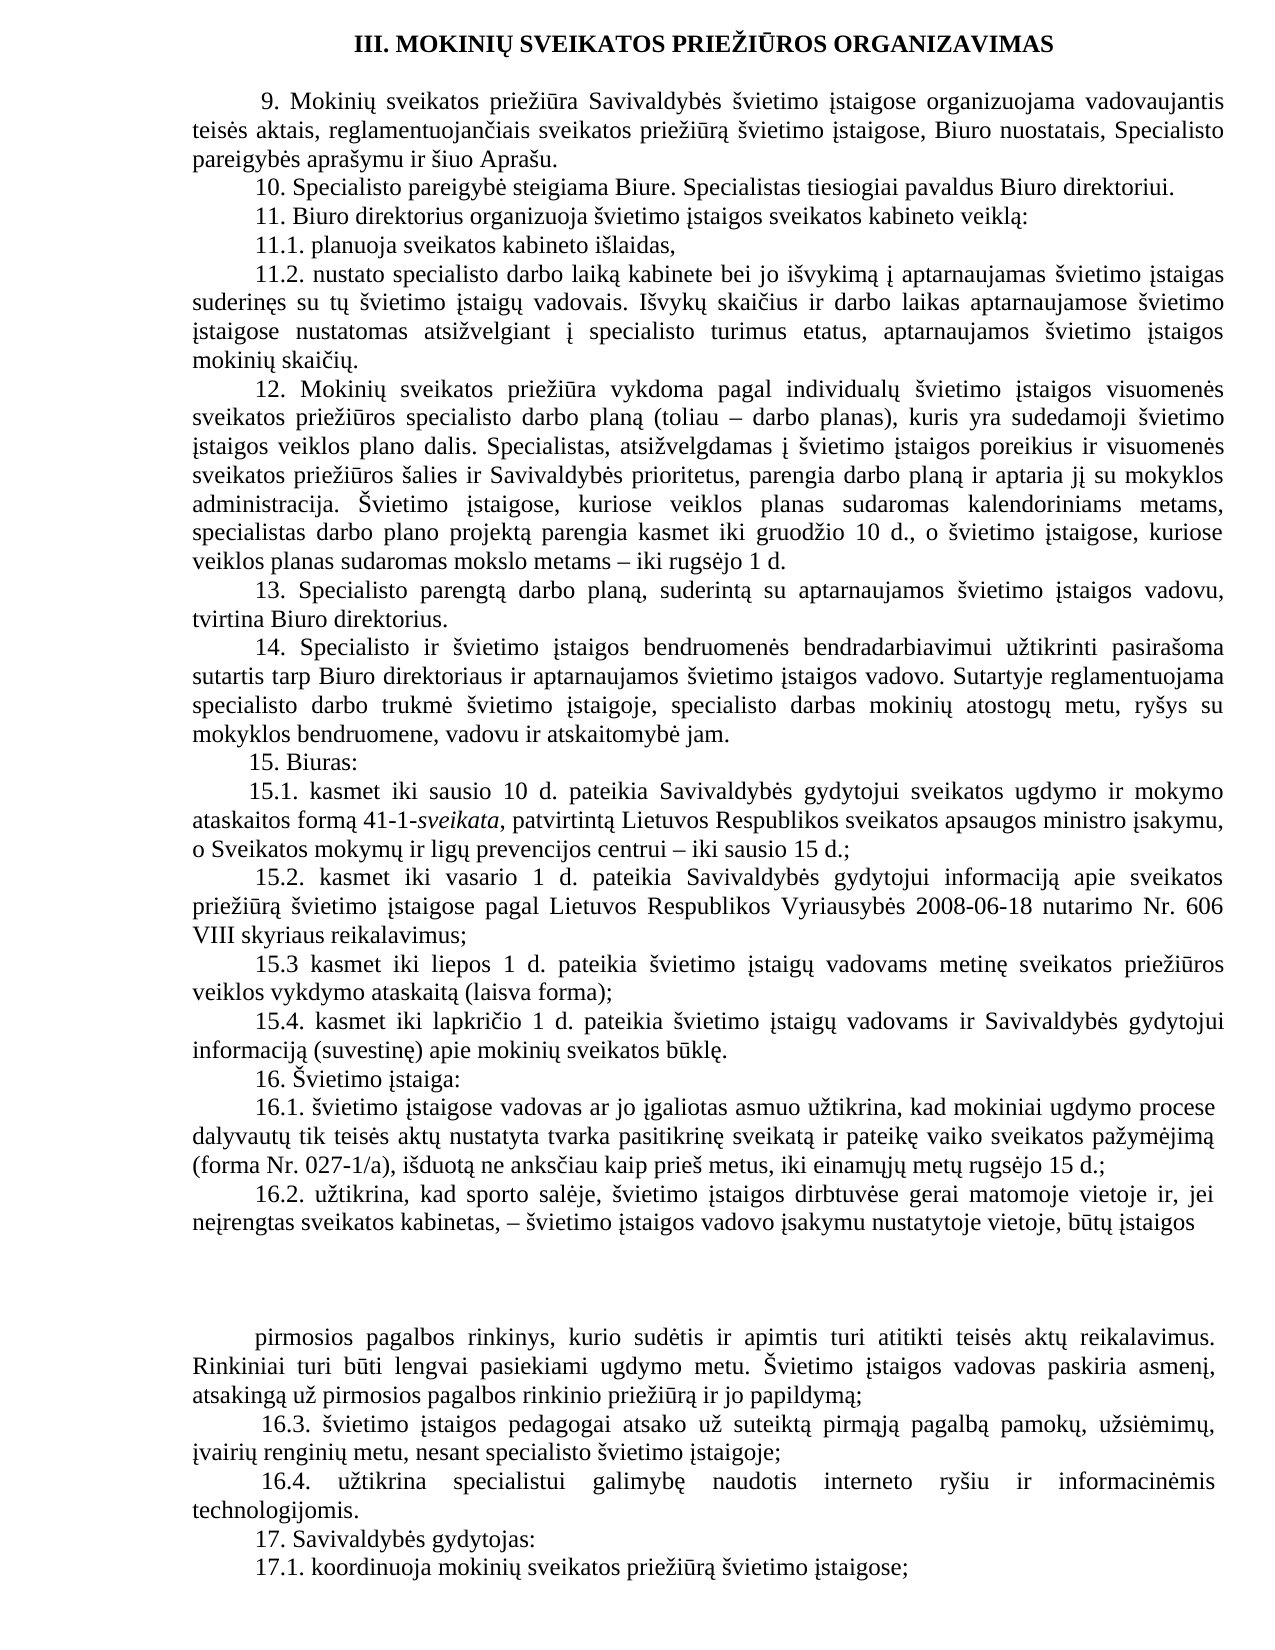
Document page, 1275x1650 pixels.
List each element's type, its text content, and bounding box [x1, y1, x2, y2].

text 15.3 kasmet iki liepos 1 d. pateikia švietimo įstaigų vadovams metinę sveikatos priežiūros veiklos vykdymo ataskaitą (laisva forma); [192, 949, 1224, 1006]
text 11.2. nustato specialisto darbo laiką kabinete bei jo išvykimą į aptarnaujamas švietimo įstaigas suderinęs su tų švietimo įstaigų vadovais. Išvykų skaičius ir darbo laikas aptarnaujamose švietimo įstaigose nustatomas atsižvelgiant į specialisto turimus etatus, aptarnaujamos švietimo įstaigos mokinių skaičių. [192, 259, 1224, 374]
text 13. Specialisto parengtą darbo planą, suderintą su aptarnaujamos švietimo įstaigos vadovu, tvirtina Biuro direktorius. [192, 575, 1224, 632]
text 15. Biuras: [192, 747, 1224, 776]
text 16.2. užtikrina, kad sporto salėje, švietimo įstaigos dirbtuvėse gerai matomoje vietoje ir, jei neįrengtas sveikatos kabinetas, – švietimo įstaigos vadovo įsakymu nustatytoje vietoje, būtų įstaigos [192, 1179, 1216, 1236]
text 16. Švietimo įstaiga: [192, 1064, 1216, 1092]
text 14. Specialisto ir švietimo įstaigos bendruomenės bendradarbiavimui užtikrinti pasirašoma sutartis tarp Biuro direktoriaus ir aptarnaujamos švietimo įstaigos vadovo. Sutartyje reglamentuojama specialisto darbo trukmė švietimo įstaigoje, specialisto darbas mokinių atostogų metu, ryšys su mokyklos bendruomene, vadovu ir atskaitomybė jam. [192, 632, 1224, 747]
text 12. Mokinių sveikatos priežiūra vykdoma pagal individualų švietimo įstaigos visuomenės sveikatos priežiūros specialisto darbo planą (toliau – darbo planas), kuris yra sudedamoji švietimo įstaigos veiklos plano dalis. Specialistas, atsižvelgdamas į švietimo įstaigos poreikius ir visuomenės sveikatos priežiūros šalies ir Savivaldybės prioritetus, parengia darbo planą ir aptaria jį su mokyklos administracija. Švietimo įstaigose, kuriose veiklos planas sudaromas kalendoriniams metams, specialistas darbo plano projektą parengia kasmet iki gruodžio 10 d., o švietimo įstaigose, kuriose veiklos planas sudaromas mokslo metams – iki rugsėjo 1 d. [192, 374, 1224, 575]
text 11. Biuro direktorius organizuoja švietimo įstaigos sveikatos kabineto veiklą: [192, 201, 1224, 230]
text 16.1. švietimo įstaigose vadovas ar jo įgaliotas asmuo užtikrina, kad mokiniai ugdymo procese dalyvautų tik teisės aktų nustatyta tvarka pasitikrinę sveikatą ir pateikę vaiko sveikatos pažymėjimą (forma Nr. 027-1/a), išduotą ne anksčiau kaip prieš metus, iki einamųjų metų rugsėjo 15 d.; [192, 1092, 1216, 1179]
text 9. Mokinių sveikatos priežiūra Savivaldybės švietimo įstaigose organizuojama vadovaujantis teisės aktais, reglamentuojančiais sveikatos priežiūrą švietimo įstaigose, Biuro nuostatais, Specialisto pareigybės aprašymu ir šiuo Aprašu. [192, 86, 1224, 172]
text 17. Savivaldybės gydytojas: [192, 1524, 1224, 1552]
text 17.1. koordinuoja mokinių sveikatos priežiūrą švietimo įstaigose; [192, 1552, 1224, 1581]
text 15.4. kasmet iki lapkričio 1 d. pateikia švietimo įstaigų vadovams ir Savivaldybės gydytojui informaciją (suvestinę) apie mokinių sveikatos būklę. [192, 1006, 1224, 1064]
text 11.1. planuoja sveikatos kabineto išlaidas, [192, 230, 1224, 259]
text 16.4. užtikrina specialistui galimybę naudotis interneto ryšiu ir informacinėmis technologijomis. [192, 1466, 1216, 1524]
text 10. Specialisto pareigybė steigiama Biure. Specialistas tiesiogiai pavaldus Biuro direktoriui. [192, 172, 1216, 201]
text 15.1. kasmet iki sausio 10 d. pateikia Savivaldybės gydytojui sveikatos ugdymo ir mokymo ataskaitos formą 41-1-sveikata, patvirtintą Lietuvos Respublikos sveikatos apsaugos ministro įsakymu, o Sveikatos mokymų ir ligų prevencijos centrui – iki sausio 15 d.; [192, 776, 1224, 862]
text 16.3. švietimo įstaigos pedagogai atsako už suteiktą pirmąją pagalbą pamokų, užsiėmimų, įvairių renginių metu, nesant specialisto švietimo įstaigoje; [192, 1409, 1216, 1466]
text III. MOKINIŲ SVEIKATOS PRIEŽIŪROS ORGANIZAVIMAS [192, 29, 1216, 57]
text 15.2. kasmet iki vasario 1 d. pateikia Savivaldybės gydytojui informaciją apie sveikatos priežiūrą švietimo įstaigose pagal Lietuvos Respublikos Vyriausybės 2008-06-18 nutarimo Nr. 606 VIII skyriaus reikalavimus; [192, 862, 1224, 949]
text pirmosios pagalbos rinkinys, kurio sudėtis ir apimtis turi atitikti teisės aktų reikalavimus. Rinkiniai turi būti lengvai pasiekiami ugdymo metu. Švietimo įstaigos vadovas paskiria asmenį, atsakingą už pirmosios pagalbos rinkinio priežiūrą ir jo papildymą; [192, 1322, 1216, 1409]
